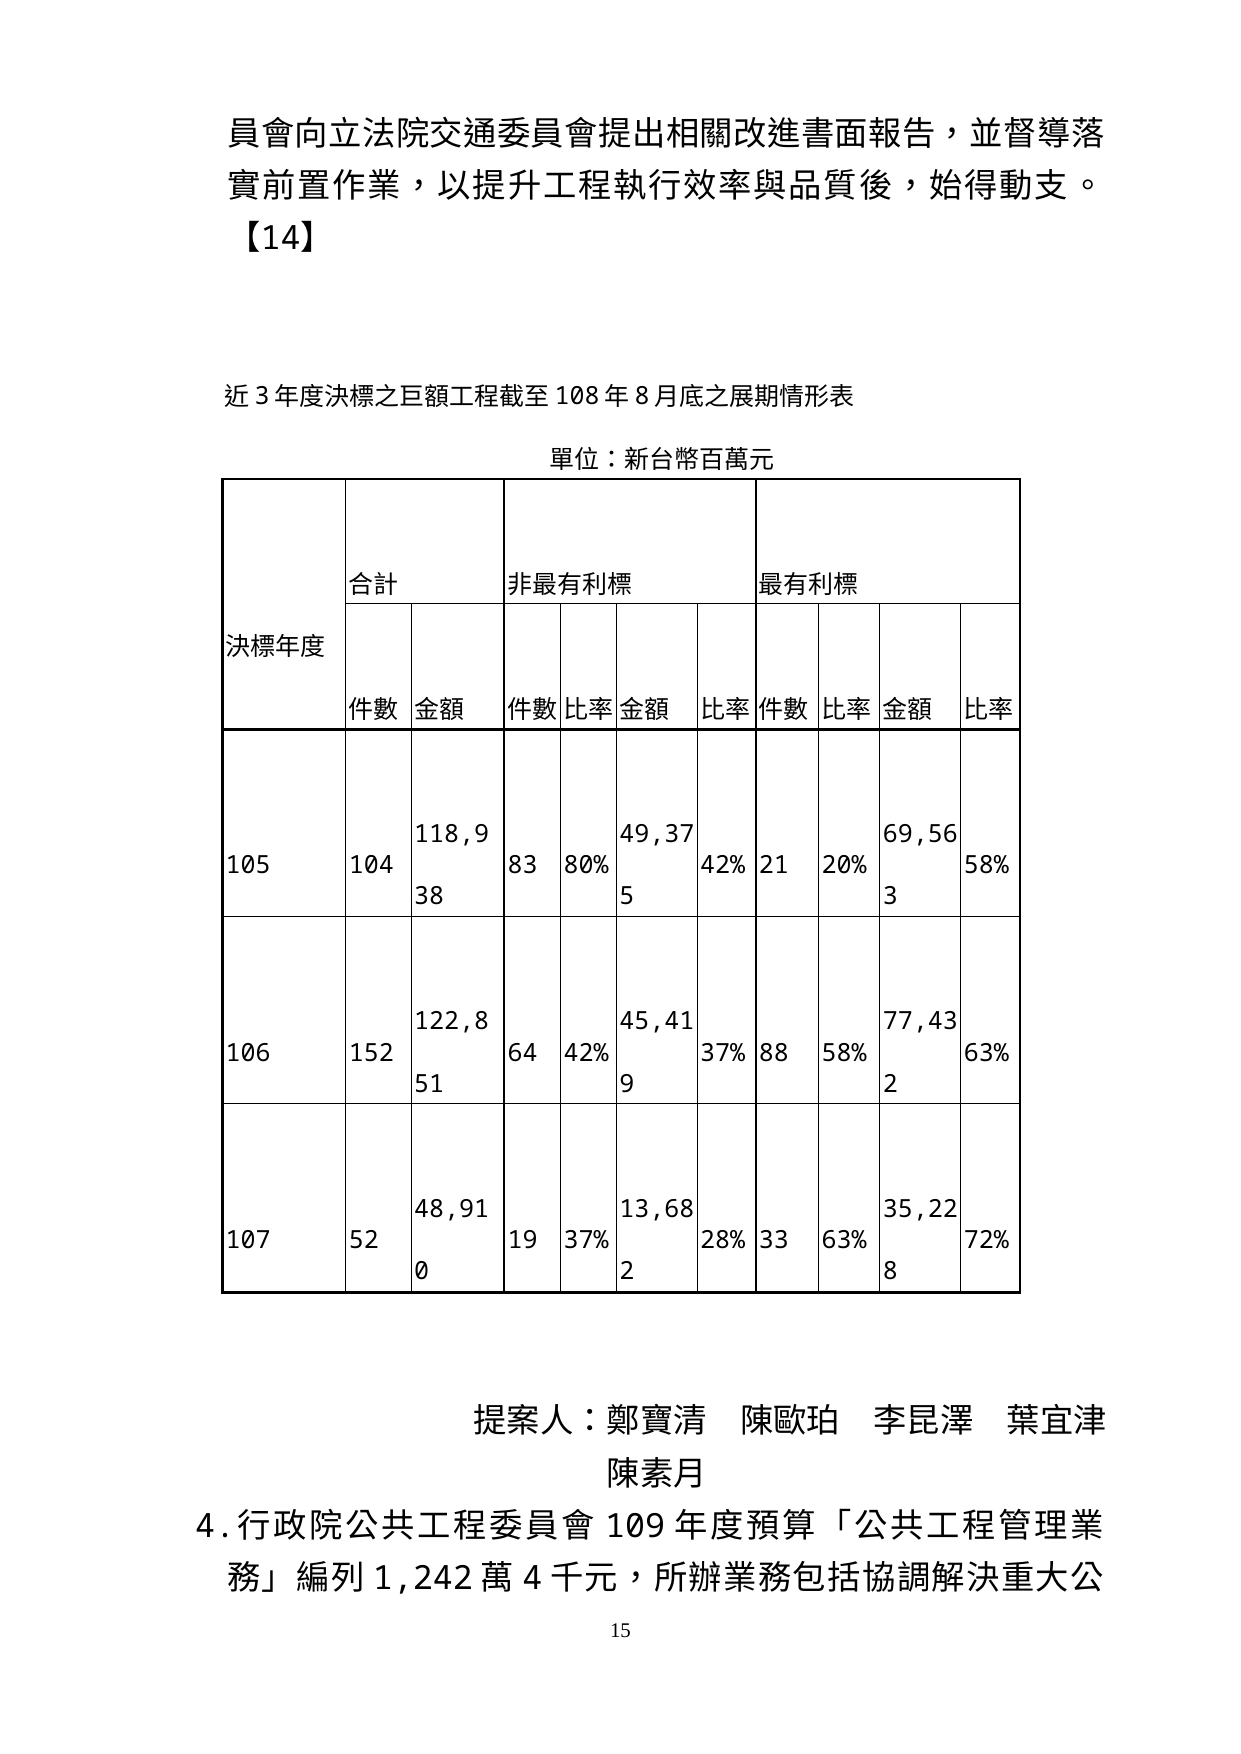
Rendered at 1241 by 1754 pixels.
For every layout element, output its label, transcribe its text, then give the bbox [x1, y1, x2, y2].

table_cell 122,851 [412, 917, 503, 1103]
table_cell 52 [346, 1104, 411, 1291]
table_cell 105 [224, 731, 345, 916]
table_cell 21 [757, 731, 818, 916]
table_cell 33 [757, 1104, 818, 1291]
table_cell 19 [505, 1104, 560, 1291]
table_cell 比率 [819, 604, 879, 728]
table_cell 45,419 [617, 917, 697, 1103]
table_header 非最有利標 [505, 480, 755, 603]
table_cell 比率 [561, 604, 616, 728]
table_header 合計 [346, 480, 503, 603]
table_cell 69,563 [880, 731, 960, 916]
table_cell 35,228 [880, 1104, 960, 1291]
table_cell 13,682 [617, 1104, 697, 1291]
table_cell 72% [961, 1104, 1019, 1291]
table_cell 20% [819, 731, 879, 916]
table_cell 63% [819, 1104, 879, 1291]
text 近3年度決標之巨額工程截至108年8月底之展期情形表 [136, 353, 1104, 416]
table_cell 37% [561, 1104, 616, 1291]
table_cell 金額 [617, 604, 697, 728]
table_cell 77,432 [880, 917, 960, 1103]
table_cell 63% [961, 917, 1019, 1103]
text 提案人：鄭寶清 陳歐珀 李昆澤 葉宜津 陳素月 [473, 1391, 1117, 1495]
table_cell 件數 [757, 604, 818, 728]
table_cell 金額 [880, 604, 960, 728]
table_cell 88 [757, 917, 818, 1103]
table_cell 比率 [698, 604, 755, 728]
table_cell 64 [505, 917, 560, 1103]
table_cell 42% [561, 917, 616, 1103]
table_cell 49,375 [617, 731, 697, 916]
table_header 最有利標 [757, 480, 1019, 603]
table_cell 件數 [346, 604, 411, 728]
table_header 決標年度 [224, 480, 345, 728]
table_cell 28% [698, 1104, 755, 1291]
table_cell 42% [698, 731, 755, 916]
text 員會向立法院交通委員會提出相關改進書面報告，並督導落實前置作業，以提升工程執行效率與品質後，始得動支。【14】 [195, 103, 1104, 259]
text 單位：新台幣百萬元 [136, 416, 1104, 478]
table_cell 比率 [961, 604, 1019, 728]
table_cell 58% [961, 731, 1019, 916]
table_cell 金額 [412, 604, 503, 728]
table_cell 48,910 [412, 1104, 503, 1291]
table_cell 83 [505, 731, 560, 916]
table_cell 106 [224, 917, 345, 1103]
table_cell 件數 [505, 604, 560, 728]
table_cell 37% [698, 917, 755, 1103]
table_cell 152 [346, 917, 411, 1103]
text 4.行政院公共工程委員會109年度預算「公共工程管理業務」編列1,242萬4千元，所辦業務包括協調解決重大公共工程建設計畫困難問題，列管追蹤公共工程建設計畫執行情形及相關管理資訊系統之建置及維護等。政府採購以最低價格得標方式行之多年，低價得標衍生所採購之物品及工程施工品質不佳、工期延宕等問題，影響政府信譽及施政效率，為期提升採購品質，應鼓勵機關巨額工程採購以最有利標方式辦理。爰該筆預算凍結五分之一，俟行政院公共工程委員會向立法院交通委員會提出書面報告後，始得動支。【15】 [195, 1495, 1104, 1599]
table_cell 80% [561, 731, 616, 916]
table_cell 118,938 [412, 731, 503, 916]
table_cell 104 [346, 731, 411, 916]
table_cell 107 [224, 1104, 345, 1291]
table_cell 58% [819, 917, 879, 1103]
